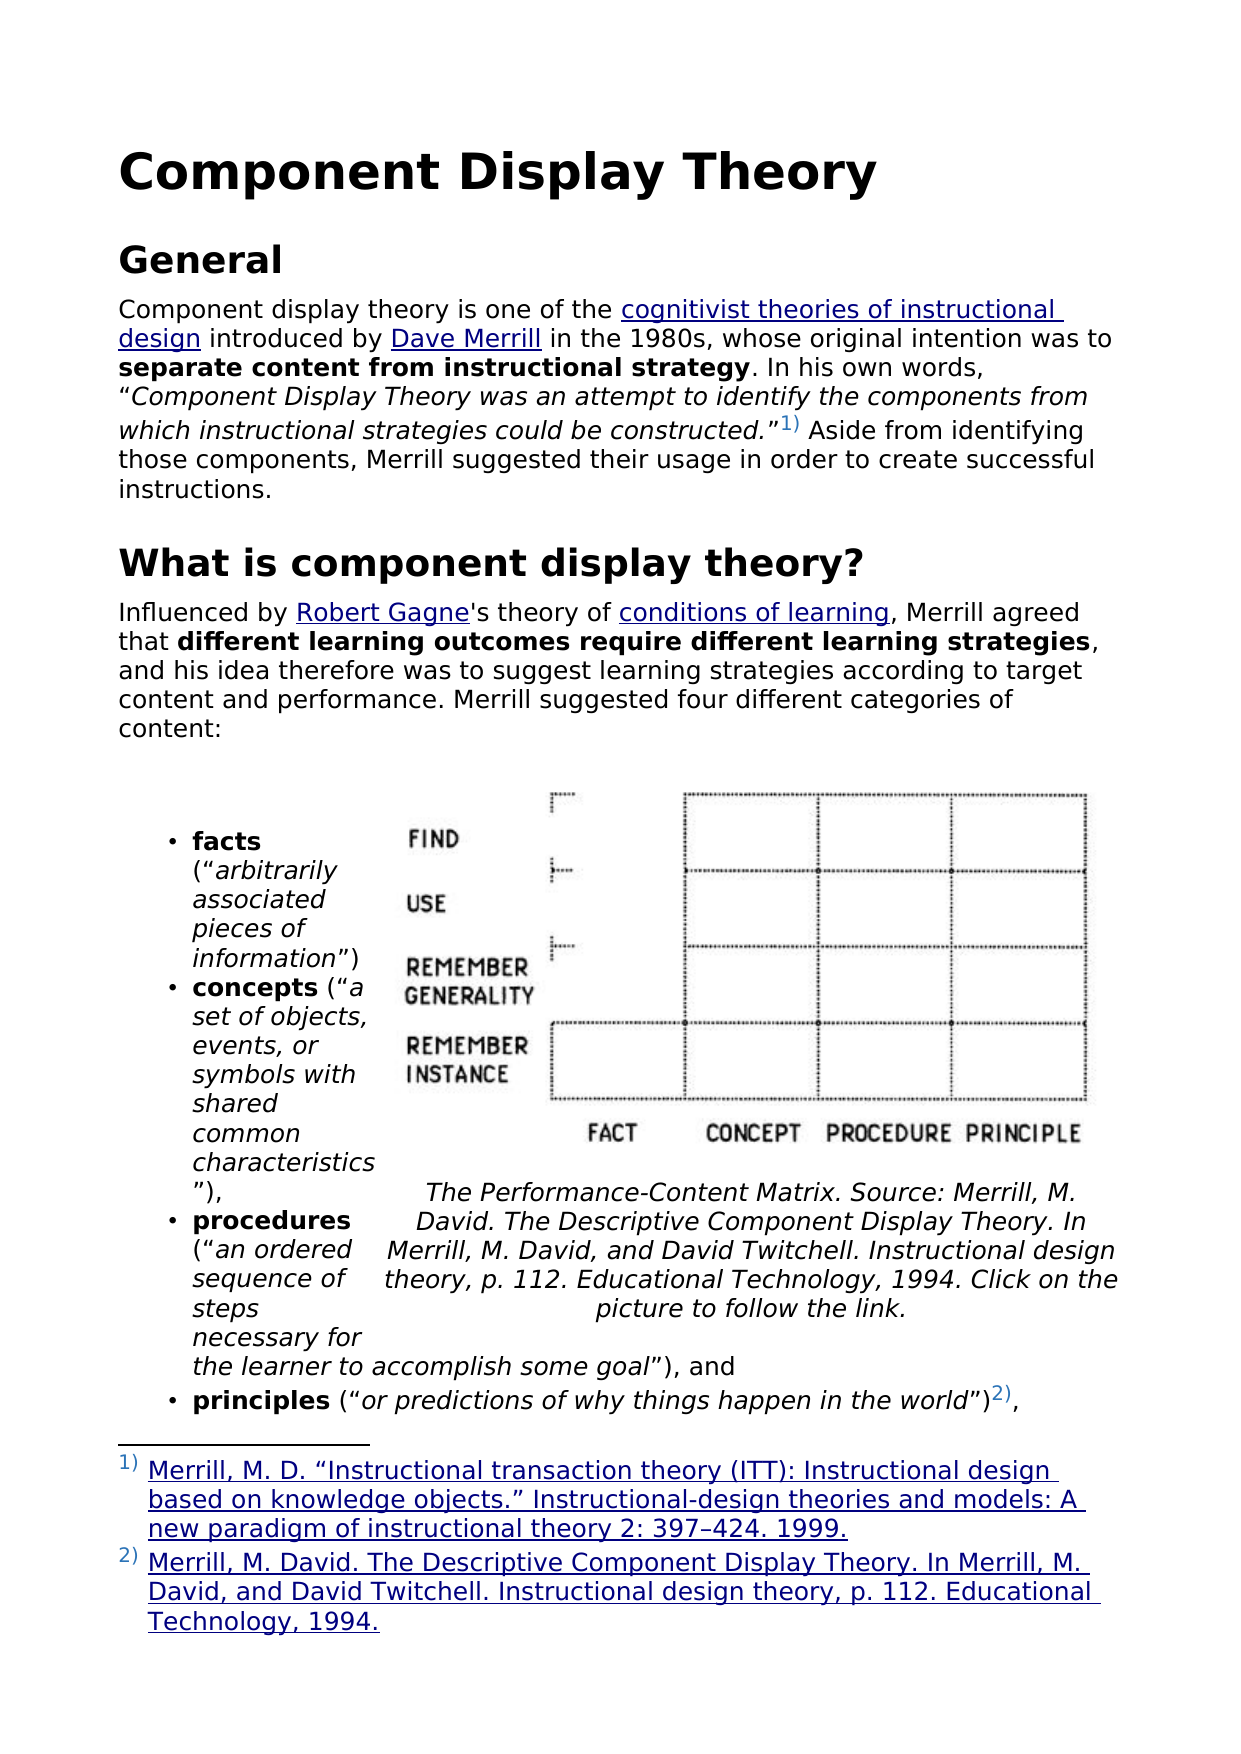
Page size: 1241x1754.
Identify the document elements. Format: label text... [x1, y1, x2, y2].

picture [383, 756, 1123, 1178]
list principles (“or predictions of why things happen in the world”), [177, 1381, 1122, 1415]
text Component display theory is one of the cognitivist theories of instructional design introduced by Dave Merrill in the 1980s, whose original intention was to separate content from instructional strategy. In his own words, “Component Display Theory was an attempt to identify the components from which instructional strategies could be constructed.” Aside from identifying those components, Merrill suggested their usage in order to create successful instructions. [118, 295, 1122, 504]
text The Performance-Content Matrix. Source: Merrill, M. David. The Descriptive Component Display Theory. In Merrill, M. David, and David Twitchell. Instructional design theory, p. 112. Educational Technology, 1994. Click on the picture to follow the link. [383, 1178, 1122, 1324]
subtitle Component Display Theory [118, 143, 1122, 201]
subtitle General [118, 239, 1122, 282]
list procedures (“an ordered sequence of steps necessary for the learner to accomplish some goal”), and [177, 1206, 1122, 1381]
list facts (“arbitrarily associated pieces of information”) [177, 827, 383, 973]
text Influenced by Robert Gagne's theory of conditions of learning, Merrill agreed that different learning outcomes require different learning strategies, and his idea therefore was to suggest learning strategies according to target content and performance. Merrill suggested four different categories of content: [118, 598, 1122, 743]
list Merrill, M. David. The Descriptive Component Display Theory. In Merrill, M. David, and David Twitchell. Instructional design theory, p. 112. Educational Technology, 1994. [118, 1543, 1122, 1636]
list concepts (“a set of objects, events, or symbols with shared common characteristics”), [177, 973, 383, 1206]
subtitle What is component display theory? [118, 542, 1122, 585]
text Merrill, M. D. “Instructional transaction theory (ITT): Instructional design based on knowledge objects.” Instructional-design theories and models: A new paradigm of instructional theory 2: 397–424. 1999. [118, 1451, 1122, 1543]
